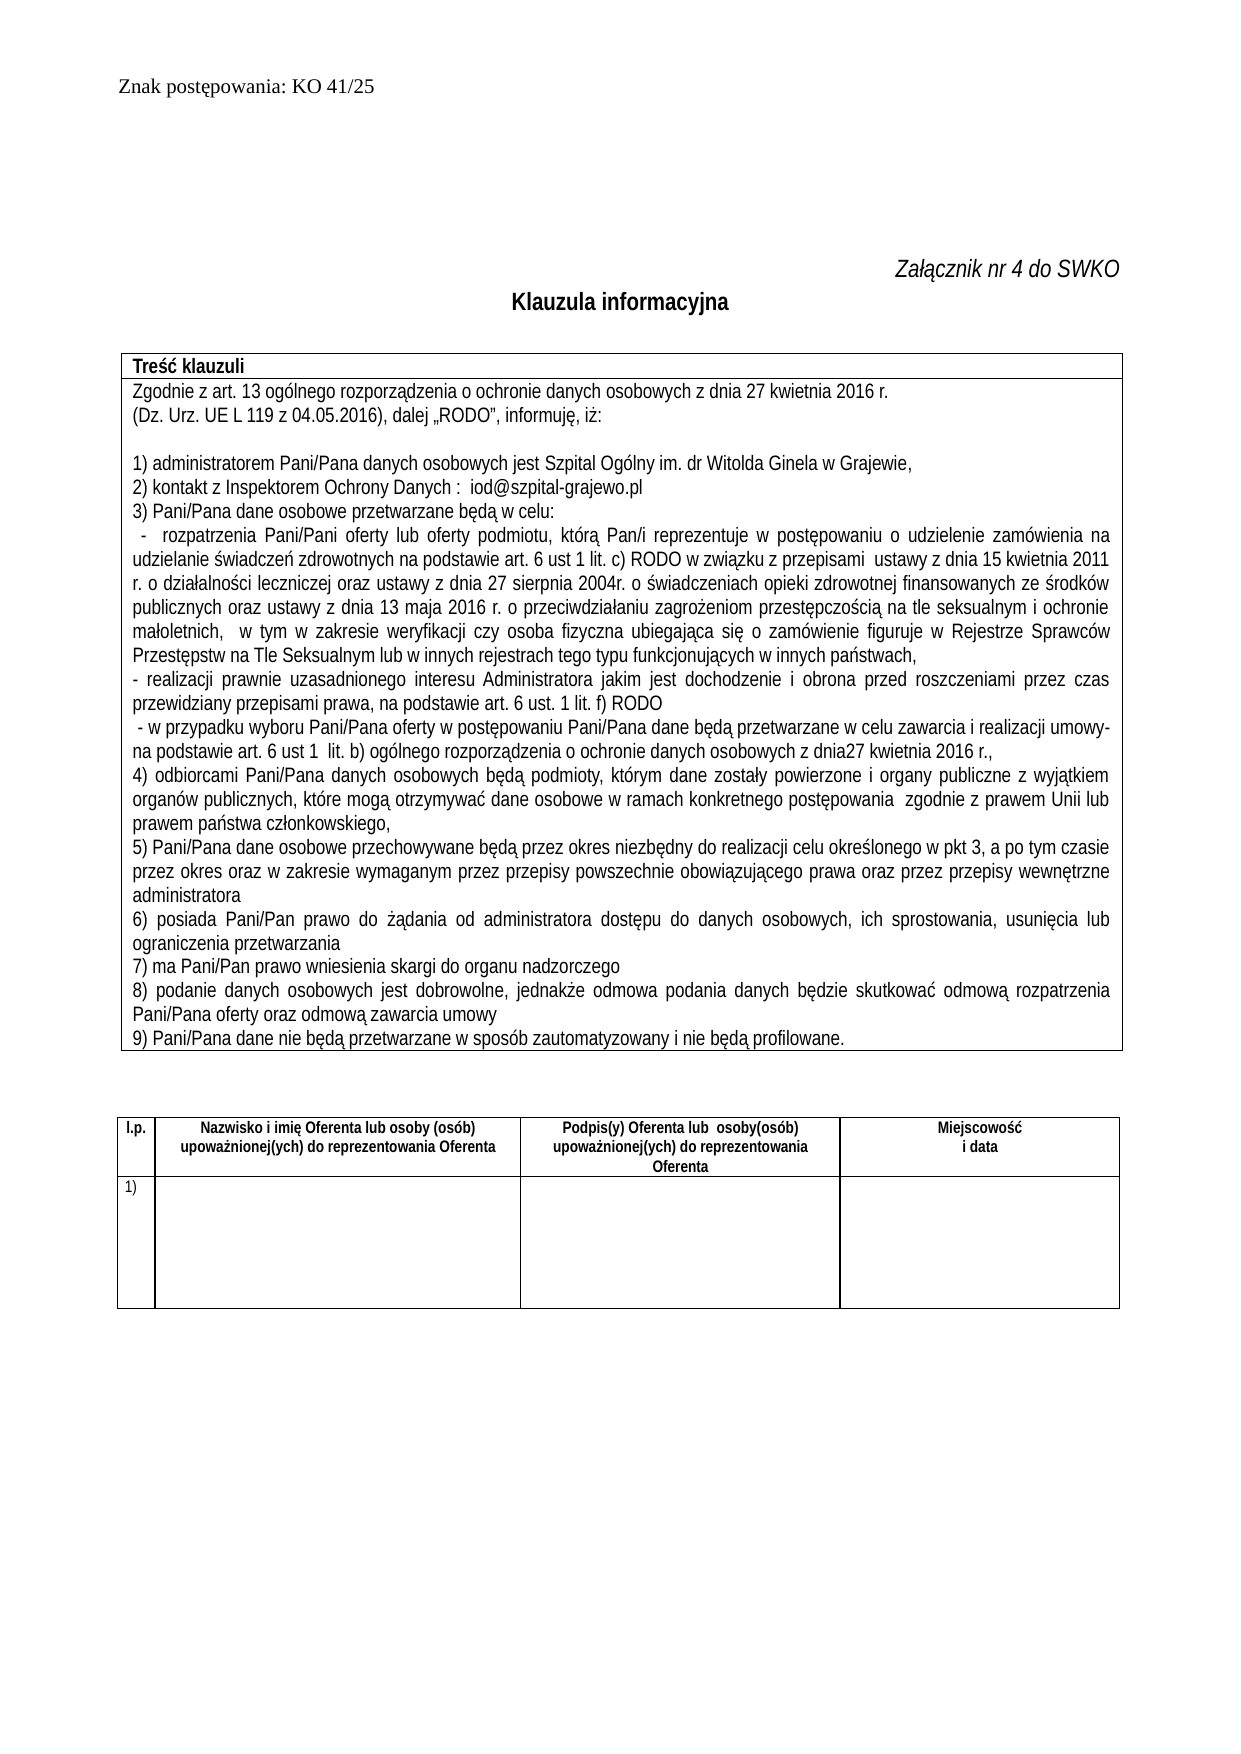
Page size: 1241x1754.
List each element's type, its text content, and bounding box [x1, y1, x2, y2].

table_header l.p. [118, 1118, 154, 1176]
text Klauzula informacyjna [118, 286, 1122, 315]
text Załącznik nr 4 do SWKO [118, 253, 1122, 282]
table_cell [156, 1177, 520, 1308]
table_header Miejscowość i data [841, 1118, 1119, 1176]
table_cell [841, 1177, 1119, 1308]
table_header Nazwisko i imię Oferenta lub osoby (osób) upoważnionej(ych) do reprezentowania Oferenta [156, 1118, 520, 1176]
table_header Podpis(y) Oferenta lub osoby(osób) upoważnionej(ych) do reprezentowania Oferenta [521, 1118, 839, 1176]
table_cell Zgodnie z art. 13 ogólnego rozporządzenia o ochronie danych osobowych z dnia 27 kwietnia 2016 r. (Dz. Urz. UE L 119 z 04.05.2016), dalej „RODO”, informuję, iż: 1) administratorem Pani/Pana danych osobowych jest Szpital Ogólny im. dr Witolda Ginela w Grajewie, 2) kontakt z Inspektorem Ochrony Danych : iod@szpital-grajewo.pl 3) Pani/Pana dane osobowe przetwarzane będą w celu: - rozpatrzenia Pani/Pani oferty lub oferty podmiotu, którą Pan/i reprezentuje w postępowaniu o udzielenie zamówienia na udzielanie świadczeń zdrowotnych na podstawie art. 6 ust 1 lit. c) RODO w związku z przepisami ustawy z dnia 15 kwietnia 2011 r. o działalności leczniczej oraz ustawy z dnia 27 sierpnia 2004r. o świadczeniach opieki zdrowotnej finansowanych ze środków publicznych oraz ustawy z dnia 13 maja 2016 r. o przeciwdziałaniu zagrożeniom przestępczością na tle seksualnym i ochronie małoletnich, w tym w zakresie weryfikacji czy osoba fizyczna ubiegająca się o zamówienie figuruje w Rejestrze Sprawców Przestępstw na Tle Seksualnym lub w innych rejestrach tego typu funkcjonujących w innych państwach, - realizacji prawnie uzasadnionego interesu Administratora jakim jest dochodzenie i obrona przed roszczeniami przez czas przewidziany przepisami prawa, na podstawie art. 6 ust. 1 lit. f) RODO - w przypadku wyboru Pani/Pana oferty w postępowaniu Pani/Pana dane będą przetwarzane w celu zawarcia i realizacji umowy- na podstawie art. 6 ust 1 lit. b) ogólnego rozporządzenia o ochronie danych osobowych z dnia27 kwietnia 2016 r., 4) odbiorcami Pani/Pana danych osobowych będą podmioty, którym dane zostały powierzone i organy publiczne z wyjątkiem organów publicznych, które mogą otrzymywać dane osobowe w ramach konkretnego postępowania zgodnie z prawem Unii lub prawem państwa członkowskiego, 5) Pani/Pana dane osobowe przechowywane będą przez okres niezbędny do realizacji celu określonego w pkt 3, a po tym czasie przez okres oraz w zakresie wymaganym przez przepisy powszechnie obowiązującego prawa oraz przez przepisy wewnętrzne administratora 6) posiada Pani/Pan prawo do żądania od administratora dostępu do danych osobowych, ich sprostowania, usunięcia lub ograniczenia przetwarzania 7) ma Pani/Pan prawo wniesienia skargi do organu nadzorczego 8) podanie danych osobowych jest dobrowolne, jednakże odmowa podania danych będzie skutkować odmową rozpatrzenia Pani/Pana oferty oraz odmową zawarcia umowy 9) Pani/Pana dane nie będą przetwarzane w sposób zautomatyzowany i nie będą profilowane. [122, 379, 1122, 1050]
table_header Treść klauzuli [122, 354, 1122, 378]
table_cell 1) [118, 1177, 154, 1308]
table_cell [521, 1177, 839, 1308]
